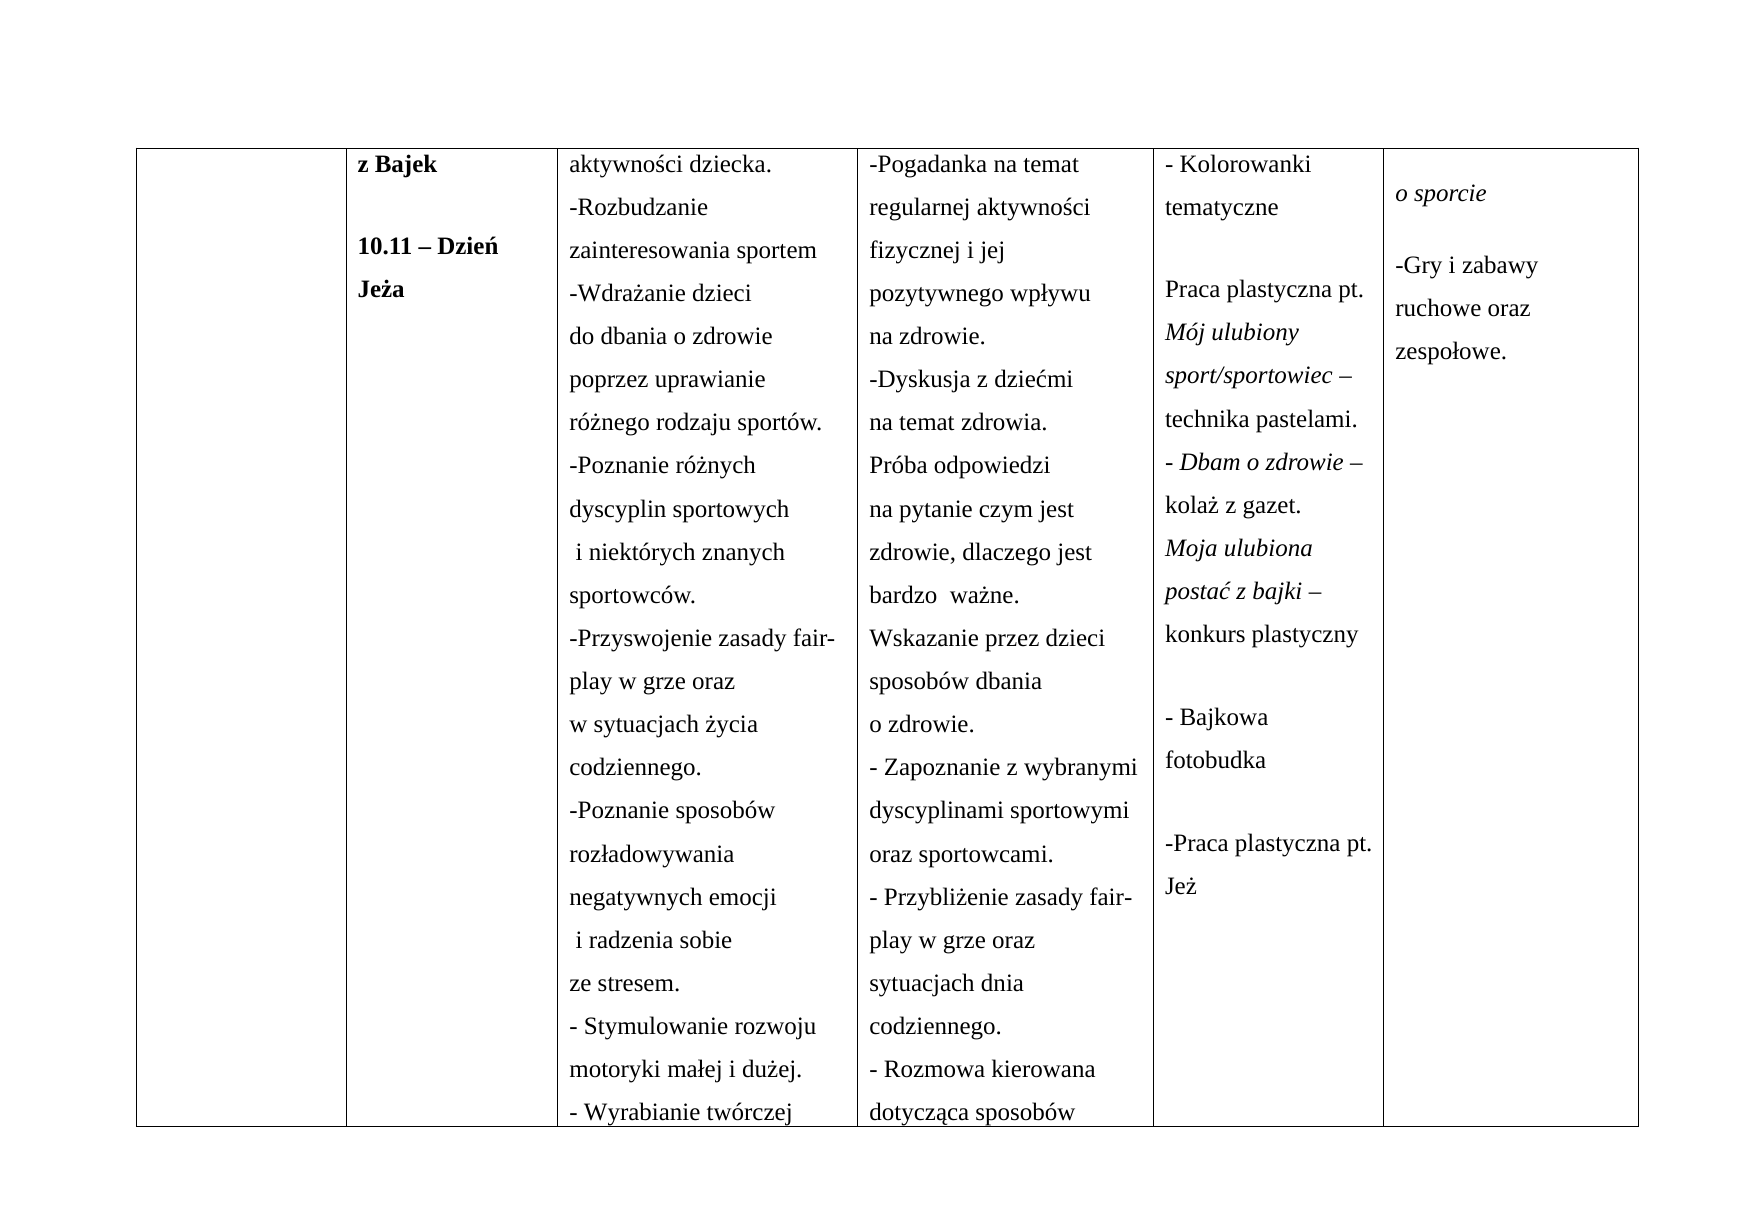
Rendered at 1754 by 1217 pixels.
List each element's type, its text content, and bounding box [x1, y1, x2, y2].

table_cell aktywności dziecka. -Rozbudzanie zainteresowania sportem -Wdrażanie dzieci do dbania o zdrowie poprzez uprawianie różnego rodzaju sportów. -Poznanie różnych dyscyplin sportowych i niektórych znanych sportowców. -Przyswojenie zasady fair- play w grze oraz w sytuacjach życia codziennego. -Poznanie sposobów rozładowywania negatywnych emocji i radzenia sobie ze stresem. - Stymulowanie rozwoju motoryki małej i dużej. - Wyrabianie twórczej [558, 149, 857, 1126]
table_cell o sporcie -Gry i zabawy ruchowe oraz zespołowe. [1384, 149, 1638, 1126]
table_cell z Bajek 10.11 – Dzień Jeża [347, 149, 557, 1126]
table_cell -Pogadanka na temat regularnej aktywności fizycznej i jej pozytywnego wpływu na zdrowie. -Dyskusja z dziećmi na temat zdrowia. Próba odpowiedzi na pytanie czym jest zdrowie, dlaczego jest bardzo ważne. Wskazanie przez dzieci sposobów dbania o zdrowie. - Zapoznanie z wybranymi dyscyplinami sportowymi oraz sportowcami. - Przybliżenie zasady fair-play w grze oraz sytuacjach dnia codziennego. - Rozmowa kierowana dotycząca sposobów [858, 149, 1153, 1126]
table_cell [137, 149, 346, 1126]
table_cell - Kolorowanki tematyczne Praca plastyczna pt. Mój ulubiony sport/sportowiec – technika pastelami. - Dbam o zdrowie – kolaż z gazet. Moja ulubiona postać z bajki – konkurs plastyczny - Bajkowa fotobudka -Praca plastyczna pt. Jeż [1154, 149, 1383, 1126]
